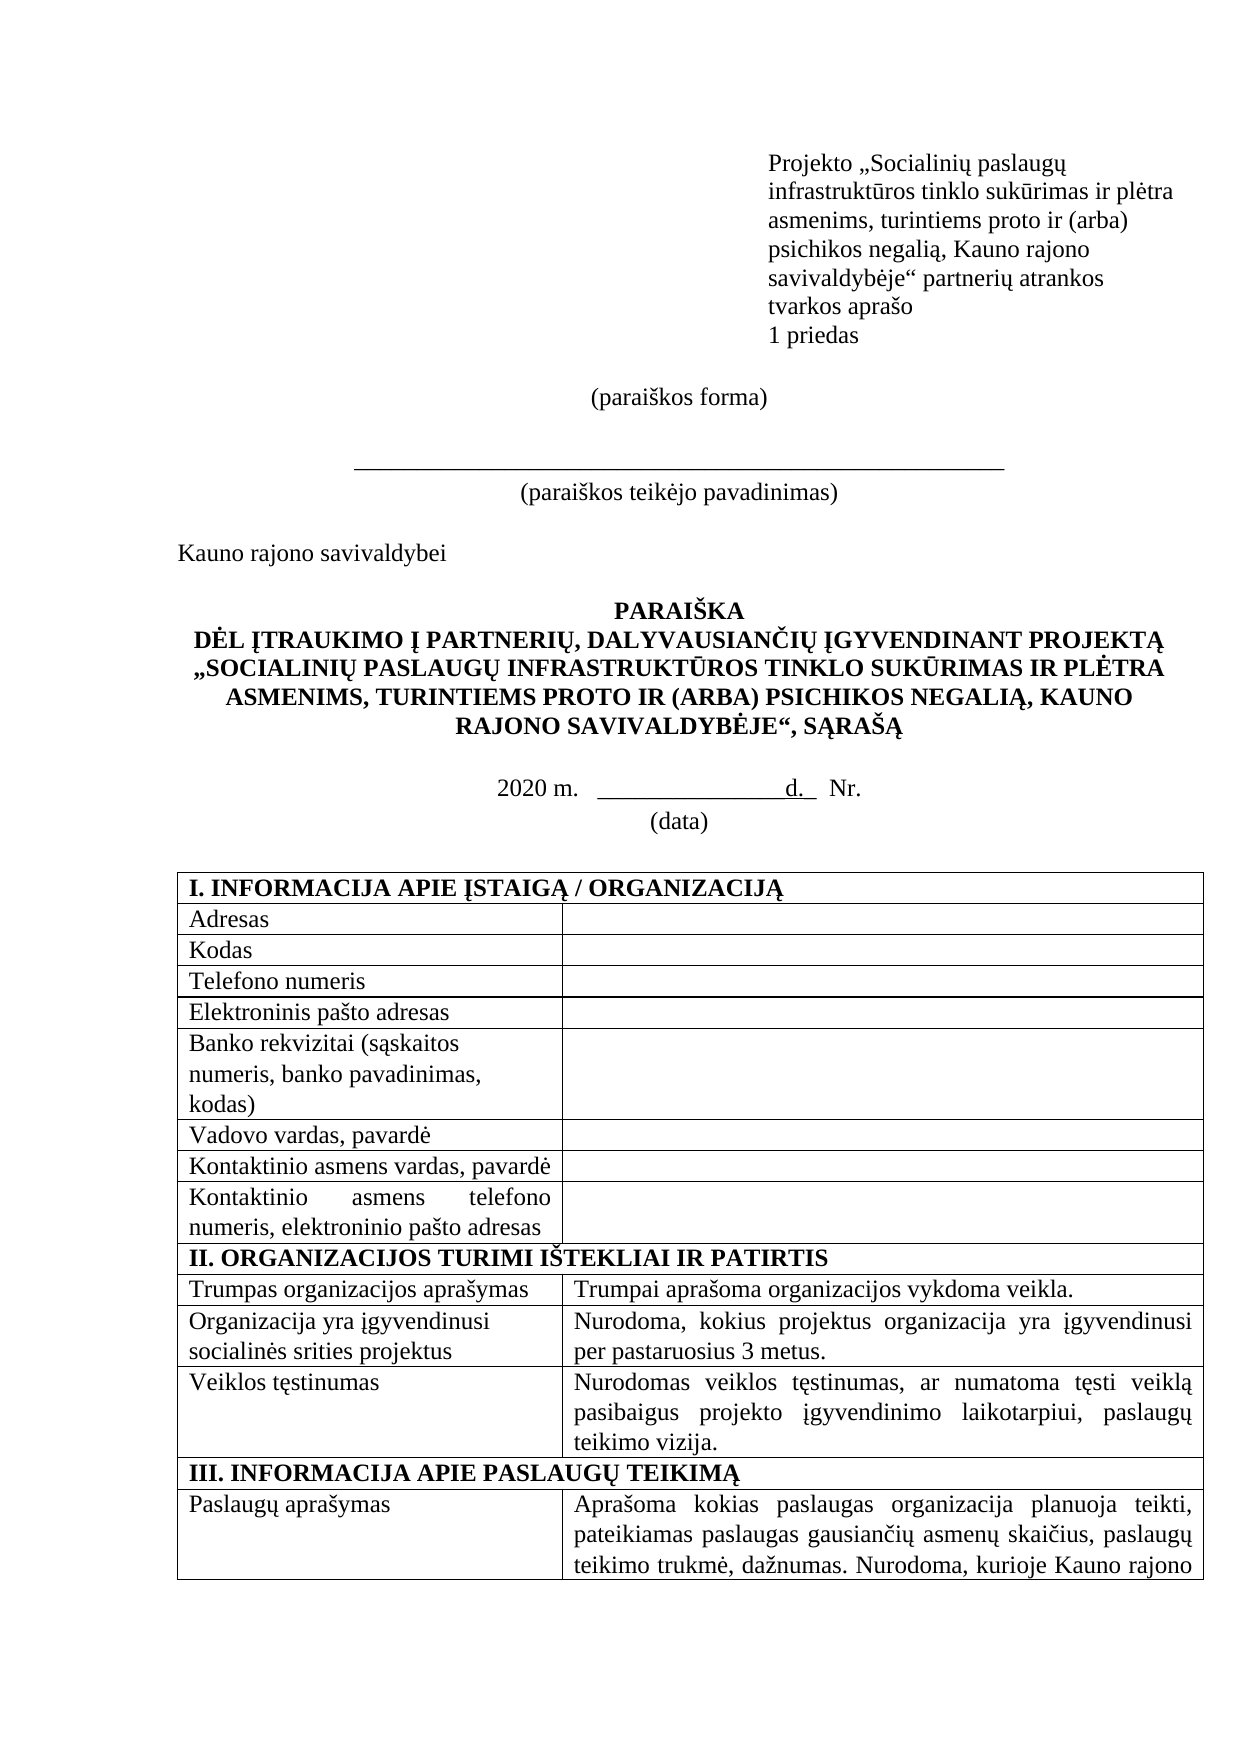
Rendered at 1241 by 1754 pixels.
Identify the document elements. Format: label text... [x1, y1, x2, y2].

text (paraiškos teikėjo pavadinimas) [177, 477, 1181, 505]
table_cell [563, 966, 1203, 996]
table_cell Veiklos tęstinumas [178, 1367, 562, 1457]
text asmenims, turintiems proto ir (arba) [768, 205, 1181, 234]
table_cell Trumpai aprašoma organizacijos vykdoma veikla. [563, 1275, 1203, 1305]
text 1 priedas [768, 320, 1181, 349]
table_cell Vadovo vardas, pavardė [178, 1120, 562, 1150]
text PARAIŠKA [177, 596, 1181, 625]
text savivaldybėje“ partnerių atrankos tvarkos aprašo [768, 263, 1181, 320]
table_cell Kodas [178, 935, 562, 965]
table_cell II. ORGANIZACIJOS TURIMI IŠTEKLIAI IR PATIRTIS [178, 1244, 1203, 1273]
table_cell Organizacija yra įgyvendinusi socialinės srities projektus [178, 1306, 562, 1366]
text Projekto „Socialinių paslaugų [768, 148, 1181, 176]
text (paraiškos forma) [177, 382, 1181, 411]
text ____________________________________________________ [177, 444, 1181, 472]
text DĖL ĮTRAUKIMO Į PARTNERIŲ, DALYVAUSIANČIŲ ĮGYVENDINANT PROJEKTĄ „SOCIALINIŲ PASLAUGŲ INFRASTRUKTŪROS TINKLO SUKŪRIMAS IR PLĖTRA ASMENIMS, TURINTIEMS PROTO IR (ARBA) PSICHIKOS NEGALIĄ, KAUNO RAJONO SAVIVALDYBĖJE“, SĄRAŠĄ [177, 625, 1181, 740]
table_cell III. INFORMACIJA APIE PASLAUGŲ TEIKIMĄ [178, 1458, 1203, 1488]
table_header I. INFORMACIJA APIE ĮSTAIGĄ / ORGANIZACIJĄ [178, 873, 1203, 903]
table_cell Aprašoma kokias paslaugas organizacija planuoja teikti, pateikiamas paslaugas gausiančių asmenų skaičius, paslaugų teikimo trukmė, dažnumas. Nurodoma, kurioje Kauno rajono [563, 1490, 1203, 1578]
text psichikos negalią, Kauno rajono [768, 234, 1181, 263]
table_cell Elektroninis pašto adresas [178, 998, 562, 1027]
table_cell Paslaugų aprašymas [178, 1490, 562, 1578]
table_cell [563, 904, 1203, 934]
text 2020 m. _______________d._ Nr. [177, 773, 1181, 801]
table_cell Telefono numeris [178, 966, 562, 996]
table_cell [563, 1182, 1203, 1242]
table_cell Banko rekvizitai (sąskaitos numeris, banko pavadinimas, kodas) [178, 1029, 562, 1119]
table_cell Trumpas organizacijos aprašymas [178, 1275, 562, 1305]
table_cell [563, 935, 1203, 965]
table_cell Nurodomas veiklos tęstinumas, ar numatoma tęsti veiklą pasibaigus projekto įgyvendinimo laikotarpiui, paslaugų teikimo vizija. [563, 1367, 1203, 1457]
table_cell [563, 998, 1203, 1027]
text (data) [177, 806, 1181, 834]
table_cell [563, 1120, 1203, 1150]
table_cell [563, 1151, 1203, 1181]
table_cell [563, 1029, 1203, 1119]
table_cell Kontaktinio asmens vardas, pavardė [178, 1151, 562, 1181]
table_cell Kontaktinio asmens telefono numeris, elektroninio pašto adresas [178, 1182, 562, 1242]
text Kauno rajono savivaldybei [177, 538, 1181, 567]
table_cell Nurodoma, kokius projektus organizacija yra įgyvendinusi per pastaruosius 3 metus. [563, 1306, 1203, 1366]
table_cell Adresas [178, 904, 562, 934]
text infrastruktūros tinklo sukūrimas ir plėtra [768, 176, 1181, 205]
